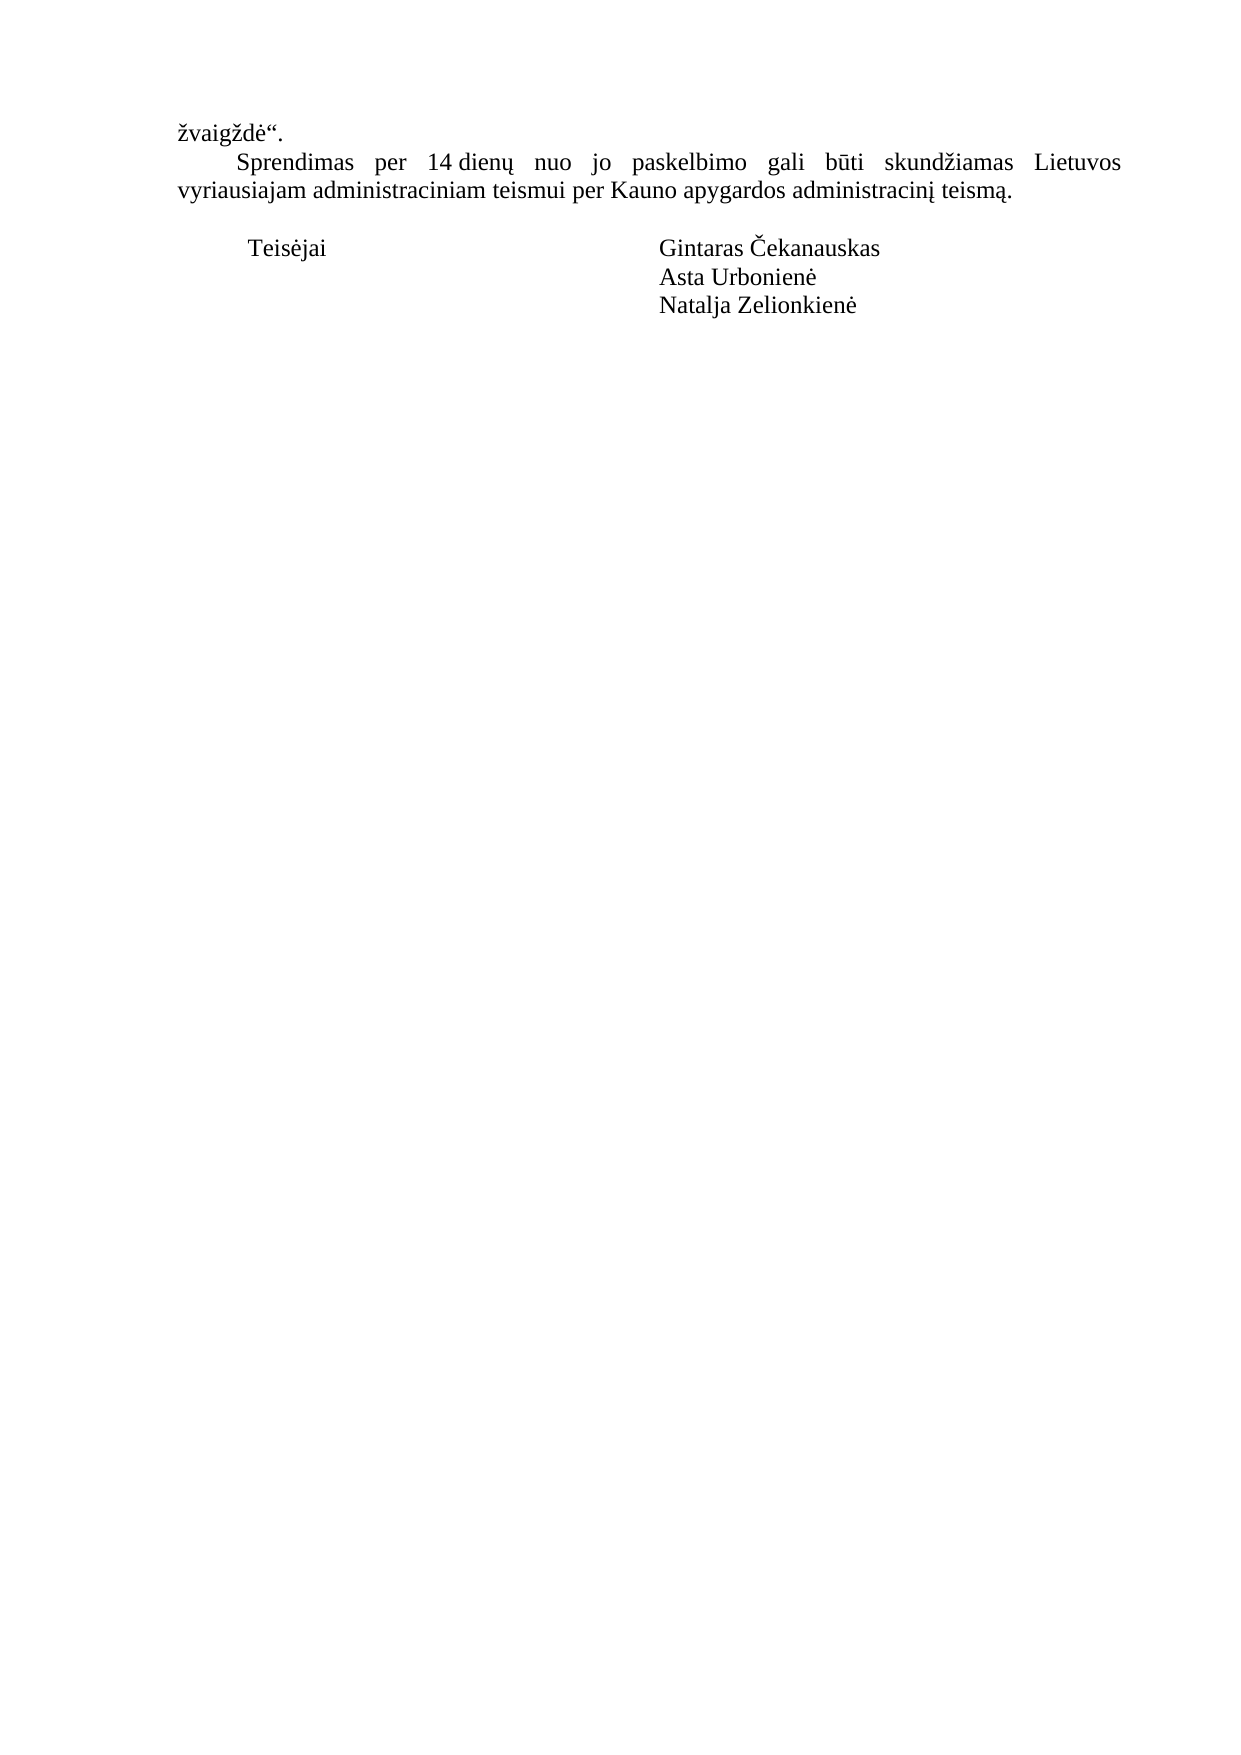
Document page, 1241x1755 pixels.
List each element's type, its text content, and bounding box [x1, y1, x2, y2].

text žvaigždė“. [177, 118, 1122, 147]
table_header Teisėjai [177, 233, 648, 319]
table_header Gintaras Čekanauskas Asta Urbonienė Natalja Zelionkienė [648, 233, 1122, 319]
text Sprendimas per 14 dienų nuo jo paskelbimo gali būti skundžiamas Lietuvos vyriausiajam administraciniam teismui per Kauno apygardos administracinį teismą. [177, 147, 1122, 204]
